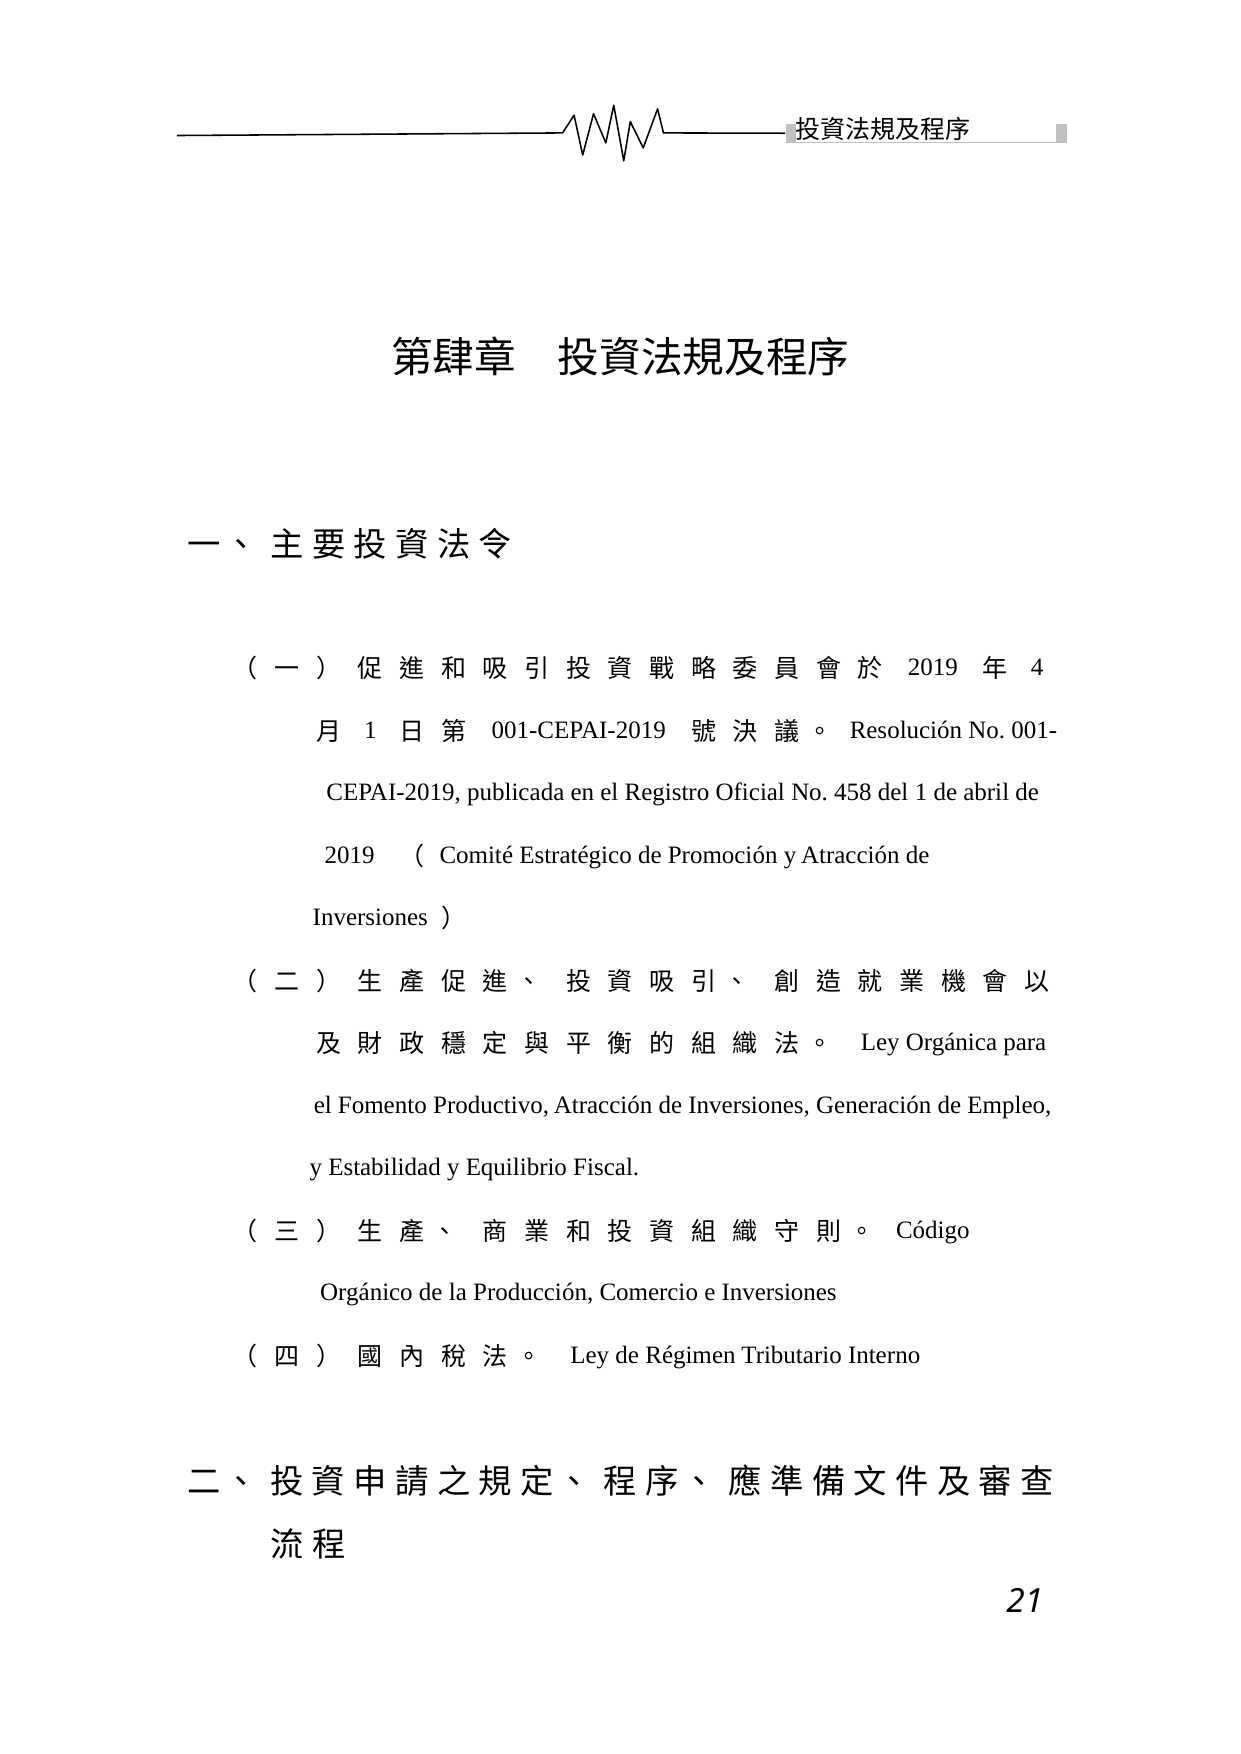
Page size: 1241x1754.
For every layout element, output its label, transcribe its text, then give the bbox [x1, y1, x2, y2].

text 第肆章 投資法規及程序 [183, 313, 1058, 375]
text （三）生產、商業和投資組織守則。Código Orgánico de la Producción, Comercio e Inversiones [207, 1188, 1058, 1313]
text 一、主要投資法令 [183, 500, 1058, 563]
text （四）國內稅法。Ley de Régimen Tributario Interno [207, 1313, 1058, 1375]
text （二）生產促進、投資吸引、創造就業機會以及財政穩定與平衡的組織法。Ley Orgánica para el Fomento Productivo, Atracción de Inversiones, Generación de Empleo, y Estabilidad y Equilibrio Fiscal. [207, 938, 1058, 1188]
text （一）促進和吸引投資戰略委員會於2019年4月1日第001-CEPAI-2019號決議。Resolución No. 001-CEPAI-2019, publicada en el Registro Oficial No. 458 del 1 de abril de 2019（Comité Estratégico de Promoción y Atracción de Inversiones） [207, 625, 1058, 938]
text 二、投資申請之規定、程序、應準備文件及審查流程 [183, 1438, 1058, 1563]
